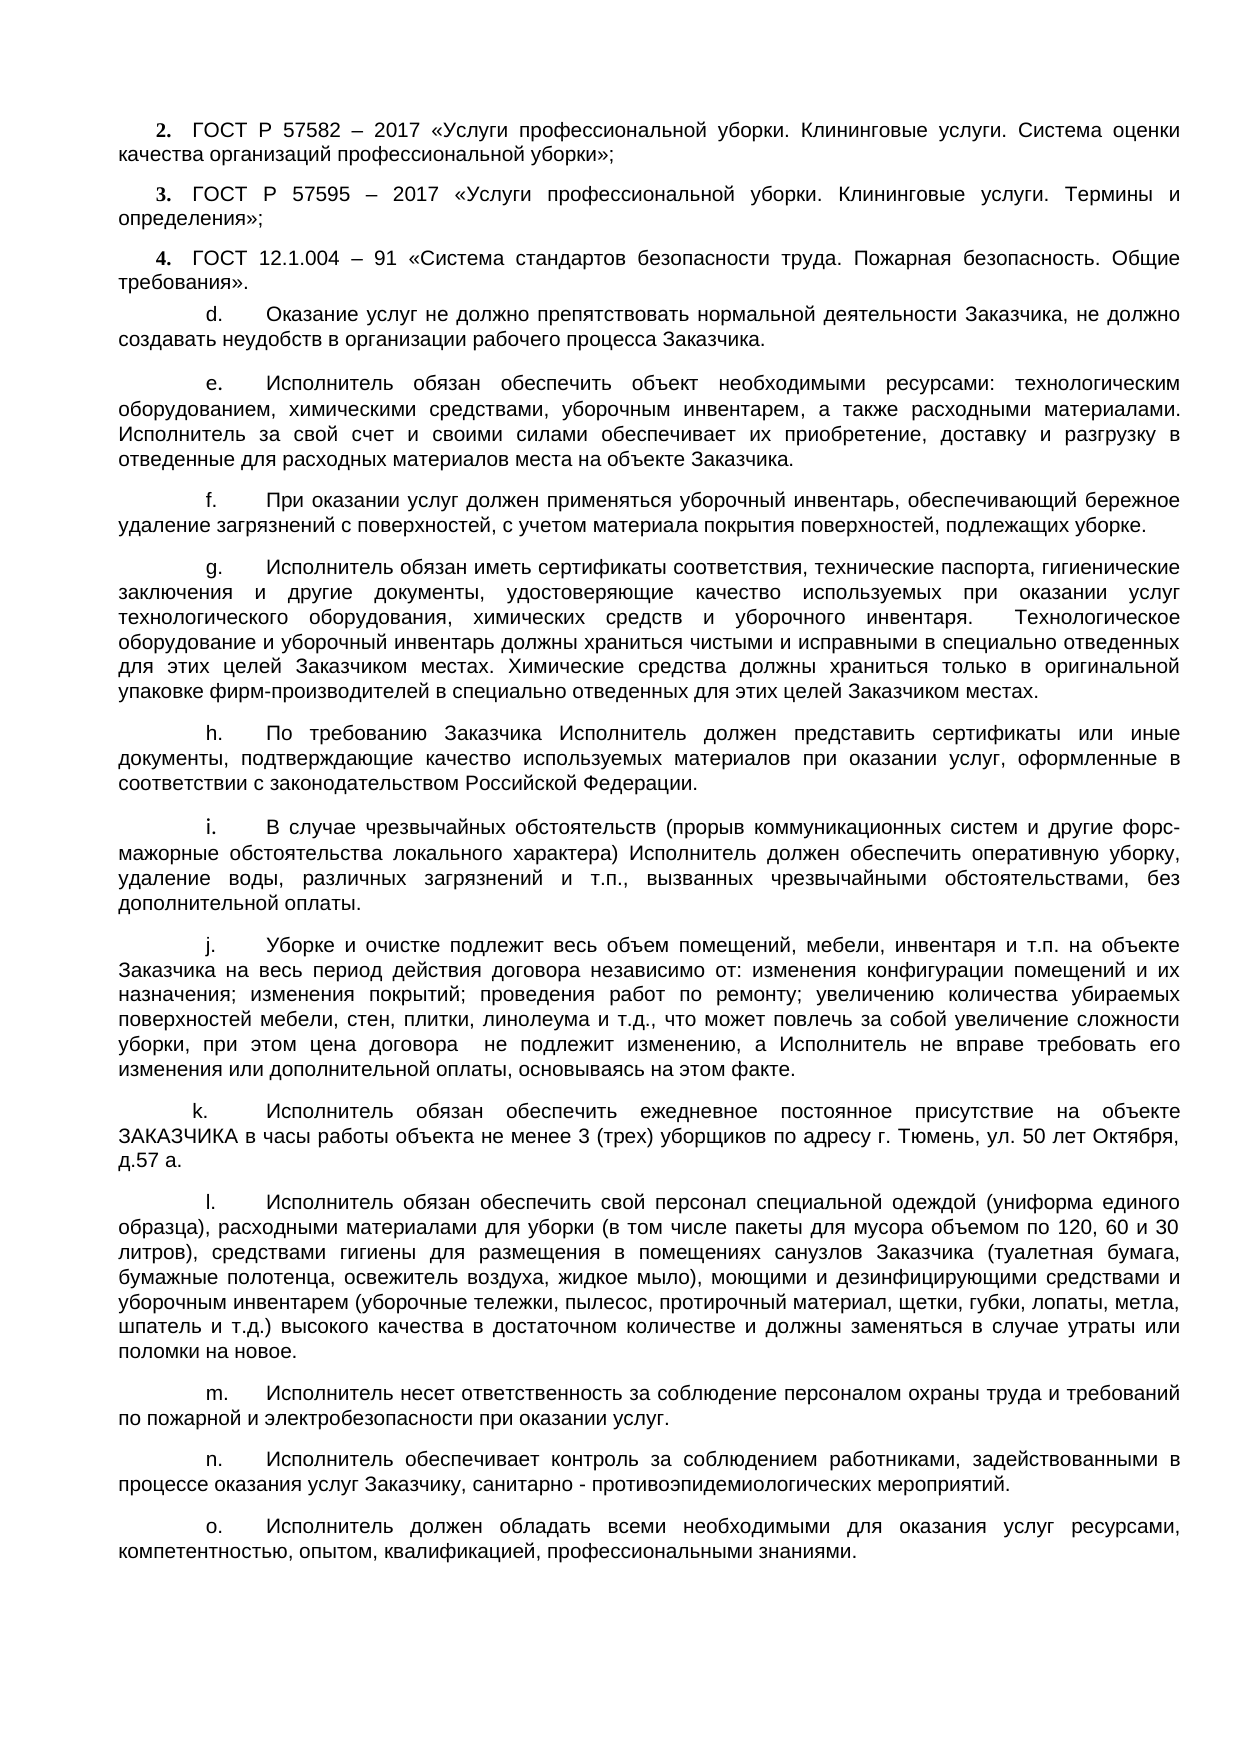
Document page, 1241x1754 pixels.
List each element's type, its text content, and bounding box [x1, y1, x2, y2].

subtitle ГОСТ Р 57582 – 2017 «Услуги профессиональной уборки. Клининговые услуги. Система оценки качества организаций профессиональной уборки»; [118, 118, 1181, 166]
list Исполнитель обязан иметь сертификаты соответствия, технические паспорта, гигиенические заключения и другие документы, удостоверяющие качество используемых при оказании услуг технологического оборудования, химических средств и уборочного инвентаря. Технологическое оборудование и уборочный инвентарь должны храниться чистыми и исправными в специально отведенных для этих целей Заказчиком местах. Химические средства должны храниться только в оригинальной упаковке фирм-производителей в специально отведенных для этих целей Заказчиком местах. [118, 555, 1181, 703]
list При оказании услуг должен применяться уборочный инвентарь, обеспечивающий бережное удаление загрязнений с поверхностей, с учетом материала покрытия поверхностей, подлежащих уборке. [118, 488, 1181, 537]
list Исполнитель обязан обеспечить свой персонал специальной одеждой (униформа единого образца), расходными материалами для уборки (в том числе пакеты для мусора объемом по 120, 60 и 30 литров), средствами гигиены для размещения в помещениях санузлов Заказчика (туалетная бумага, бумажные полотенца, освежитель воздуха, жидкое мыло), моющими и дезинфицирующими средствами и уборочным инвентарем (уборочные тележки, пылесос, протирочный материал, щетки, губки, лопаты, метла, шпатель и т.д.) высокого качества в достаточном количестве и должны заменяться в случае утраты или поломки на новое. [118, 1190, 1181, 1363]
subtitle ГОСТ Р 57595 – 2017 «Услуги профессиональной уборки. Клининговые услуги. Термины и определения»; [118, 182, 1181, 230]
list Исполнитель обязан обеспечить ежедневное постоянное присутствие на объекте ЗАКАЗЧИКА в часы работы объекта не менее 3 (трех) уборщиков по адресу г. Тюмень, ул. 50 лет Октября, д.57 а. [118, 1098, 1181, 1172]
list Исполнитель обязан обеспечить объект необходимыми ресурсами: технологическим оборудованием, химическими средствами, уборочным инвентарем, а также расходными материалами. Исполнитель за свой счет и своими силами обеспечивает их приобретение, доставку и разгрузку в отведенные для расходных материалов места на объекте Заказчика. [118, 368, 1181, 471]
list Исполнитель обеспечивает контроль за соблюдением работниками, задействованными в процессе оказания услуг Заказчику, санитарно - противоэпидемиологических мероприятий. [118, 1447, 1181, 1496]
list Уборке и очистке подлежит весь объем помещений, мебели, инвентаря и т.п. на объекте Заказчика на весь период действия договора независимо от: изменения конфигурации помещений и их назначения; изменения покрытий; проведения работ по ремонту; увеличению количества убираемых поверхностей мебели, стен, плитки, линолеума и т.д., что может повлечь за собой увеличение сложности уборки, при этом цена договора не подлежит изменению, а Исполнитель не вправе требовать его изменения или дополнительной оплаты, основываясь на этом факте. [118, 932, 1181, 1081]
list По требованию Заказчика Исполнитель должен представить сертификаты или иные документы, подтверждающие качество используемых материалов при оказании услуг, оформленные в соответствии с законодательством Российской Федерации. [118, 721, 1181, 794]
list В случае чрезвычайных обстоятельств (прорыв коммуникационных систем и другие форс-мажорные обстоятельства локального характера) Исполнитель должен обеспечить оперативную уборку, удаление воды, различных загрязнений и т.п., вызванных чрезвычайными обстоятельствами, без дополнительной оплаты. [118, 812, 1181, 915]
subtitle ГОСТ 12.1.004 – 91 «Система стандартов безопасности труда. Пожарная безопасность. Общие требования». [118, 246, 1181, 294]
list Оказание услуг не должно препятствовать нормальной деятельности Заказчика, не должно создавать неудобств в организации рабочего процесса Заказчика. [118, 302, 1181, 350]
list Исполнитель несет ответственность за соблюдение персоналом охраны труда и требований по пожарной и электробезопасности при оказании услуг. [118, 1381, 1181, 1430]
list Исполнитель должен обладать всеми необходимыми для оказания услуг ресурсами, компетентностью, опытом, квалификацией, профессиональными знаниями. [118, 1514, 1181, 1563]
